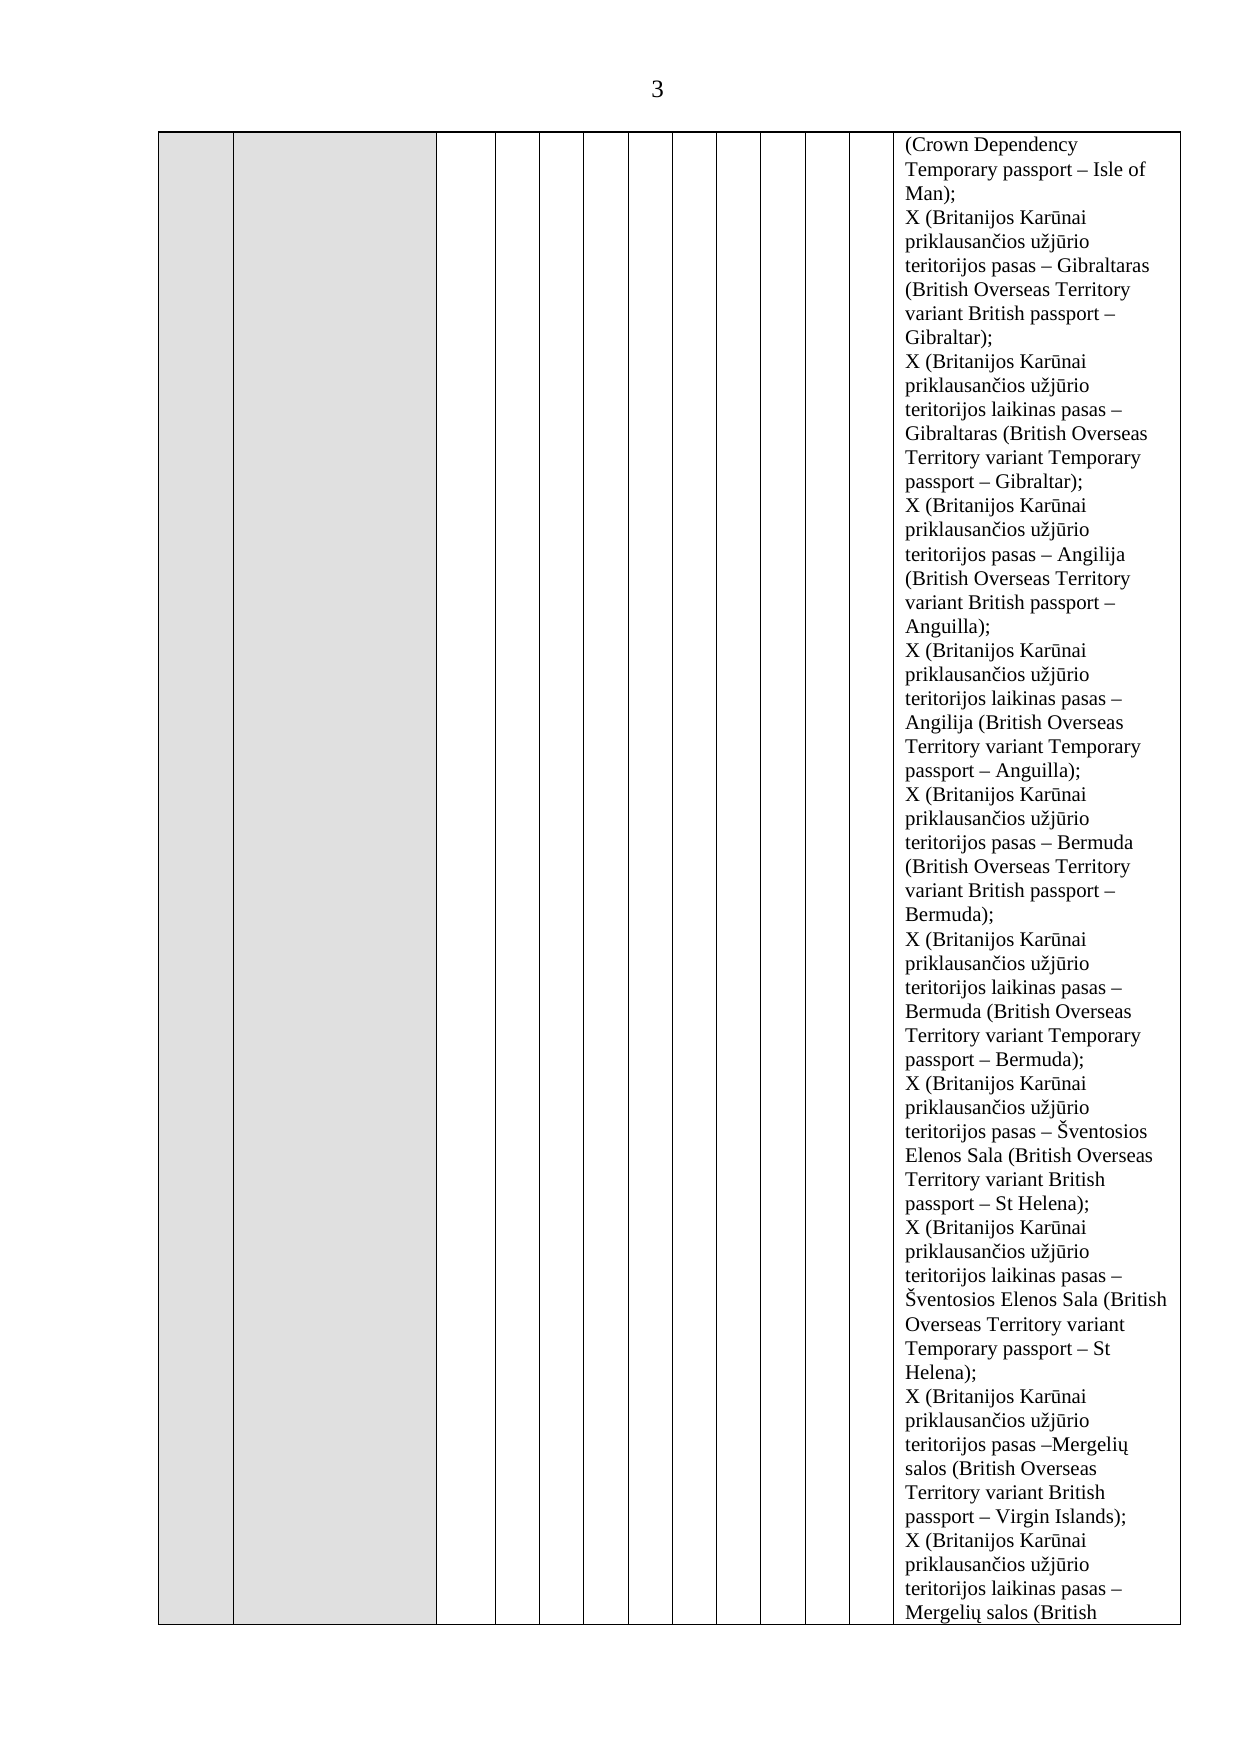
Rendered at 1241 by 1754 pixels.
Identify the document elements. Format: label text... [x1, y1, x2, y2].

table_header [629, 133, 672, 1624]
table_header [234, 133, 436, 1624]
table_header [717, 133, 760, 1624]
table_header [540, 133, 583, 1624]
table_header [496, 133, 539, 1624]
table_header [159, 133, 233, 1624]
table_header [673, 133, 716, 1624]
table_header [850, 133, 893, 1624]
table_header [437, 133, 495, 1624]
table_header [806, 133, 849, 1624]
table_header [584, 133, 628, 1624]
table_header [761, 133, 805, 1624]
table_header (Crown Dependency Temporary passport – Isle of Man); X (Britanijos Karūnai priklausančios užjūrio teritorijos pasas – Gibraltaras (British Overseas Territory variant British passport – Gibraltar); X (Britanijos Karūnai priklausančios užjūrio teritorijos laikinas pasas – Gibraltaras (British Overseas Territory variant Temporary passport – Gibraltar); X (Britanijos Karūnai priklausančios užjūrio teritorijos pasas – Angilija (British Overseas Territory variant British passport – Anguilla); X (Britanijos Karūnai priklausančios užjūrio teritorijos laikinas pasas – Angilija (British Overseas Territory variant Temporary passport – Anguilla); X (Britanijos Karūnai priklausančios užjūrio teritorijos pasas – Bermuda (British Overseas Territory variant British passport – Bermuda); X (Britanijos Karūnai priklausančios užjūrio teritorijos laikinas pasas – Bermuda (British Overseas Territory variant Temporary passport – Bermuda); X (Britanijos Karūnai priklausančios užjūrio teritorijos pasas – Šventosios Elenos Sala (British Overseas Territory variant British passport – St Helena); X (Britanijos Karūnai priklausančios užjūrio teritorijos laikinas pasas – Šventosios Elenos Sala (British Overseas Territory variant Temporary passport – St Helena); X (Britanijos Karūnai priklausančios užjūrio teritorijos pasas –Mergelių salos (British Overseas Territory variant British passport – Virgin Islands); X (Britanijos Karūnai priklausančios užjūrio teritorijos laikinas pasas –Mergelių salos (British [894, 133, 1180, 1624]
